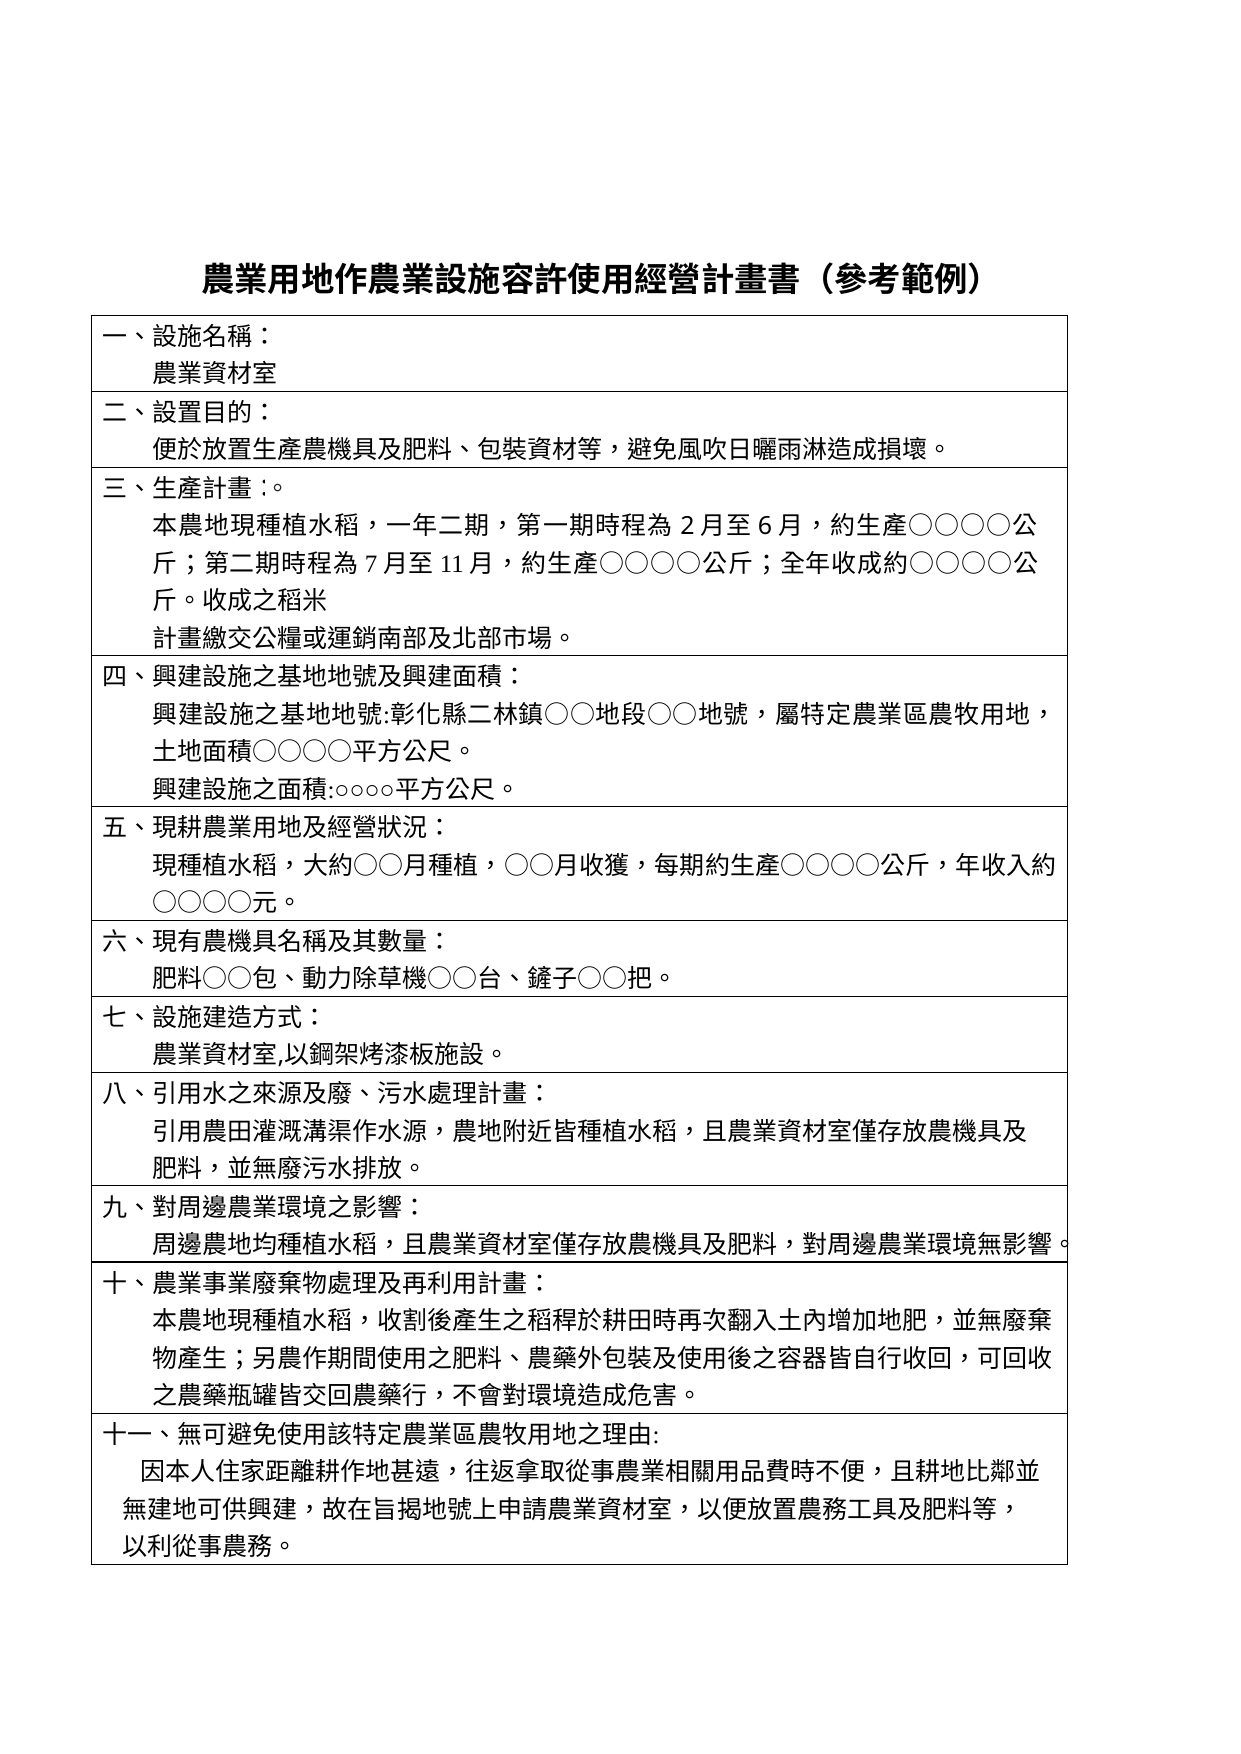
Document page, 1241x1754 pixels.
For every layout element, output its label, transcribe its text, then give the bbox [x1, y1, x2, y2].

table_header 一、設施名稱： 農業資材室 [92, 316, 1067, 391]
table_cell 十、農業事業廢棄物處理及再利用計畫： 本農地現種植水稻，收割後產生之稻稈於耕田時再次翻入土內增加地肥，並無廢棄 物產生；另農作期間使用之肥料、農藥外包裝及使用後之容器皆自行收回，可回收 之農藥瓶罐皆交回農藥行，不會對環境造成危害。 [92, 1263, 1067, 1412]
table_cell 五、現耕農業用地及經營狀況： 現種植水稻，大約○○月種植，○○月收獲，每期約生產○○○○公斤，年收入約○○○○元。 [92, 807, 1067, 920]
table_cell 十一、無可避免使用該特定農業區農牧用地之理由: 因本人住家距離耕作地甚遠，往返拿取從事農業相關用品費時不便，且耕地比鄰並 無建地可供興建，故在旨揭地號上申請農業資材室，以便放置農務工具及肥料等， 以利從事農務。 [92, 1414, 1067, 1563]
table_cell 八、引用水之來源及廢、污水處理計畫： 引用農田灌溉溝渠作水源，農地附近皆種植水稻，且農業資材室僅存放農機具及 肥料，並無廢污水排放。 [92, 1073, 1067, 1185]
table_cell 四、興建設施之基地地號及興建面積： 興建設施之基地地號:彰化縣二林鎮○○地段○○地號，屬特定農業區農牧用地，土地面積○○○○平方公尺。 興建設施之面積:○○○○平方公尺。 [92, 656, 1067, 806]
table_cell 九、對周邊農業環境之影響： 周邊農地均種植水稻，且農業資材室僅存放農機具及肥料，對周邊農業環境無影響。 [92, 1186, 1067, 1261]
table_cell 六、現有農機具名稱及其數量： 肥料○○包、動力除草機○○台、鏟子○○把。 [92, 921, 1067, 996]
table_cell 三、生產計畫：。 本農地現種植水稻，一年二期，第一期時程為2月至6月，約生產○○○○公斤；第二期時程為7月至11月，約生產○○○○公斤；全年收成約○○○○公斤。收成之稻米 計畫繳交公糧或運銷南部及北部市場。 [92, 468, 1067, 655]
text 農業用地作農業設施容許使用經營計畫書（參考範例） [103, 239, 1098, 314]
table_cell 二、設置目的： 便於放置生產農機具及肥料、包裝資材等，避免風吹日曬雨淋造成損壞。 [92, 392, 1067, 467]
table_cell 七、設施建造方式： 農業資材室,以鋼架烤漆板施設。 [92, 997, 1067, 1072]
